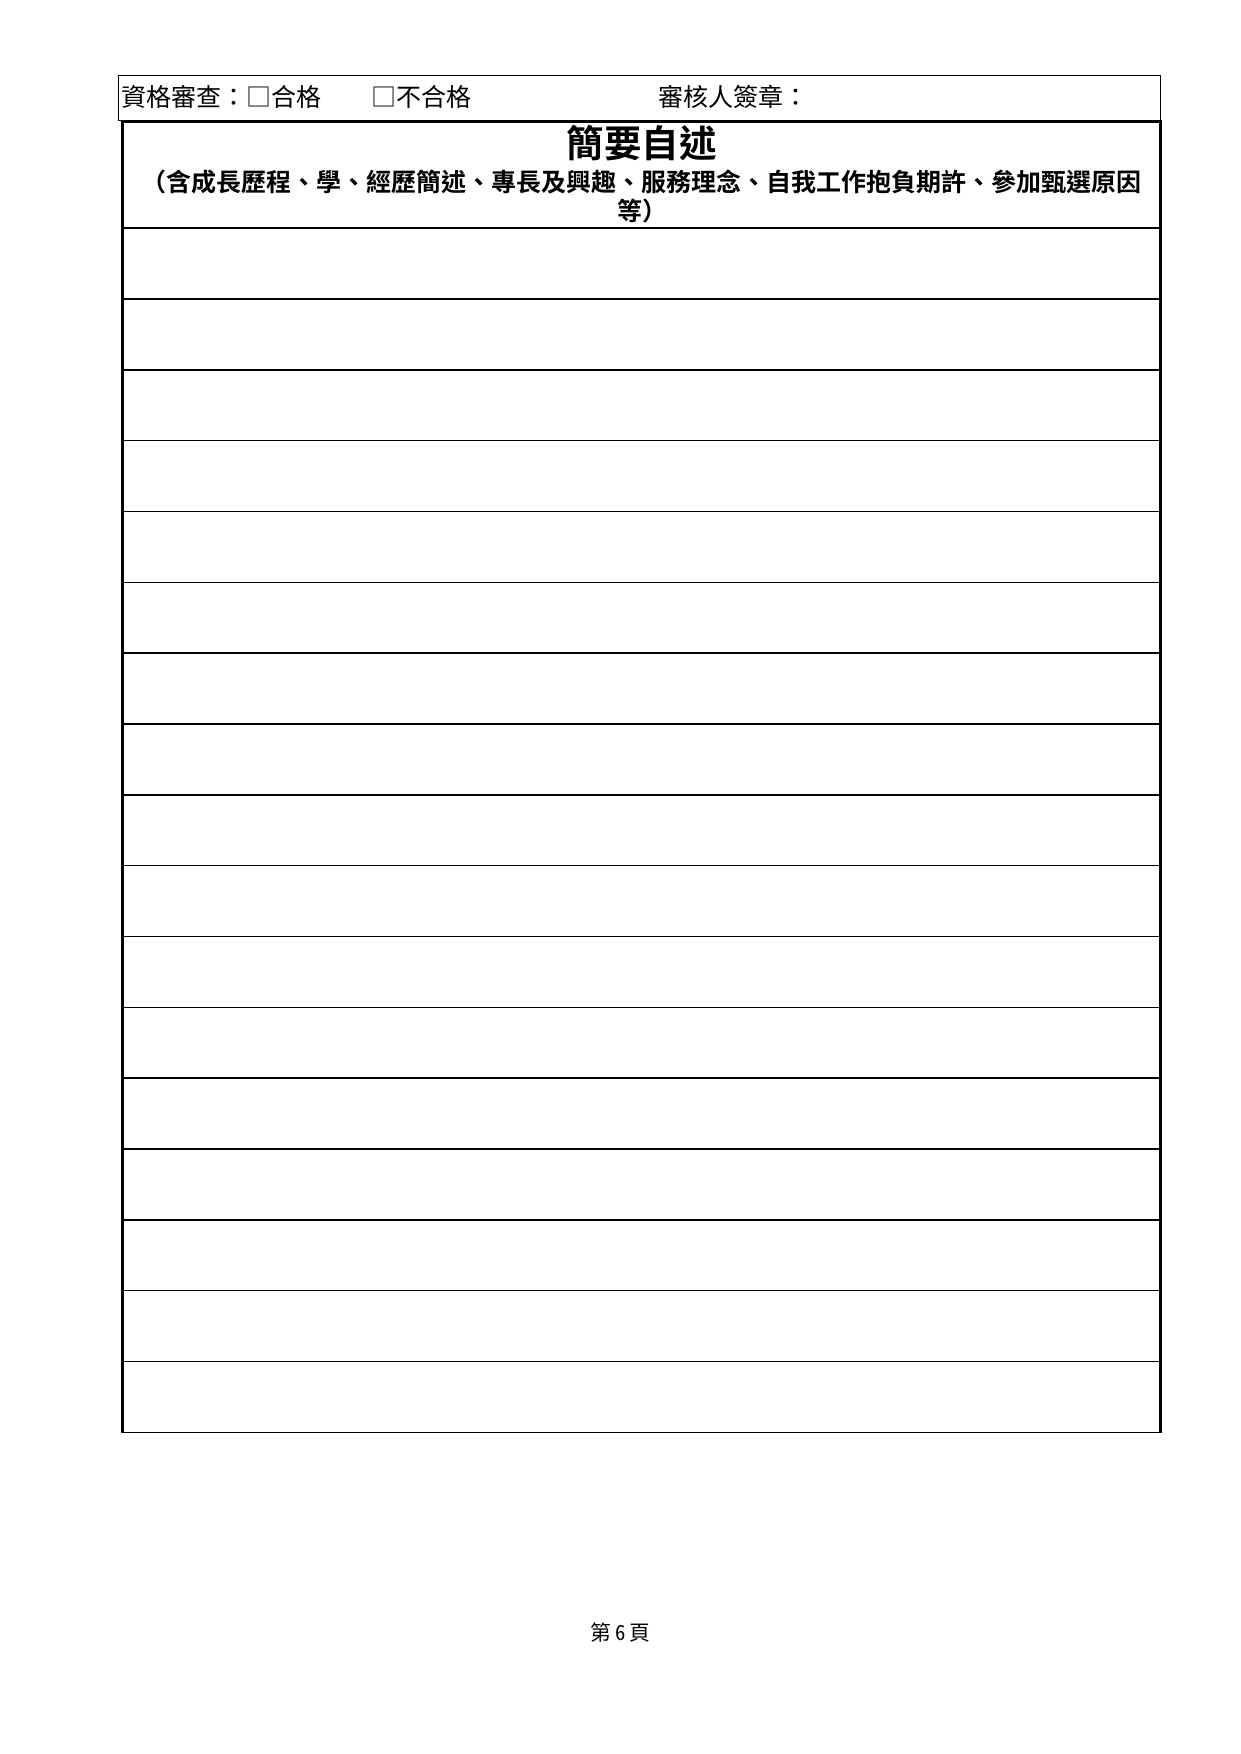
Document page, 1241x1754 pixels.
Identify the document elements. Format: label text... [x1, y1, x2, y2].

table_cell [124, 371, 1159, 440]
table_cell [124, 1221, 1159, 1290]
table_cell [124, 1079, 1159, 1148]
table_cell [124, 300, 1159, 369]
table_cell 簡要自述 （含成長歷程、學、經歷簡述、專長及興趣、服務理念、自我工作抱負期許、參加甄選原因等） [124, 123, 1159, 227]
table_cell [124, 796, 1159, 865]
table_cell [124, 866, 1159, 936]
table_cell 資格審查：□合格 □不合格 審核人簽章： [119, 76, 1160, 119]
table_cell [124, 1008, 1159, 1077]
table_cell [124, 1150, 1159, 1219]
table_cell [124, 229, 1159, 298]
table_cell [124, 725, 1159, 794]
table_cell [124, 1291, 1159, 1361]
table_cell [124, 441, 1159, 511]
table_cell [124, 1362, 1159, 1431]
table_cell [124, 937, 1159, 1006]
table_cell [124, 654, 1159, 723]
table_cell [124, 512, 1159, 581]
table_cell [124, 583, 1159, 652]
